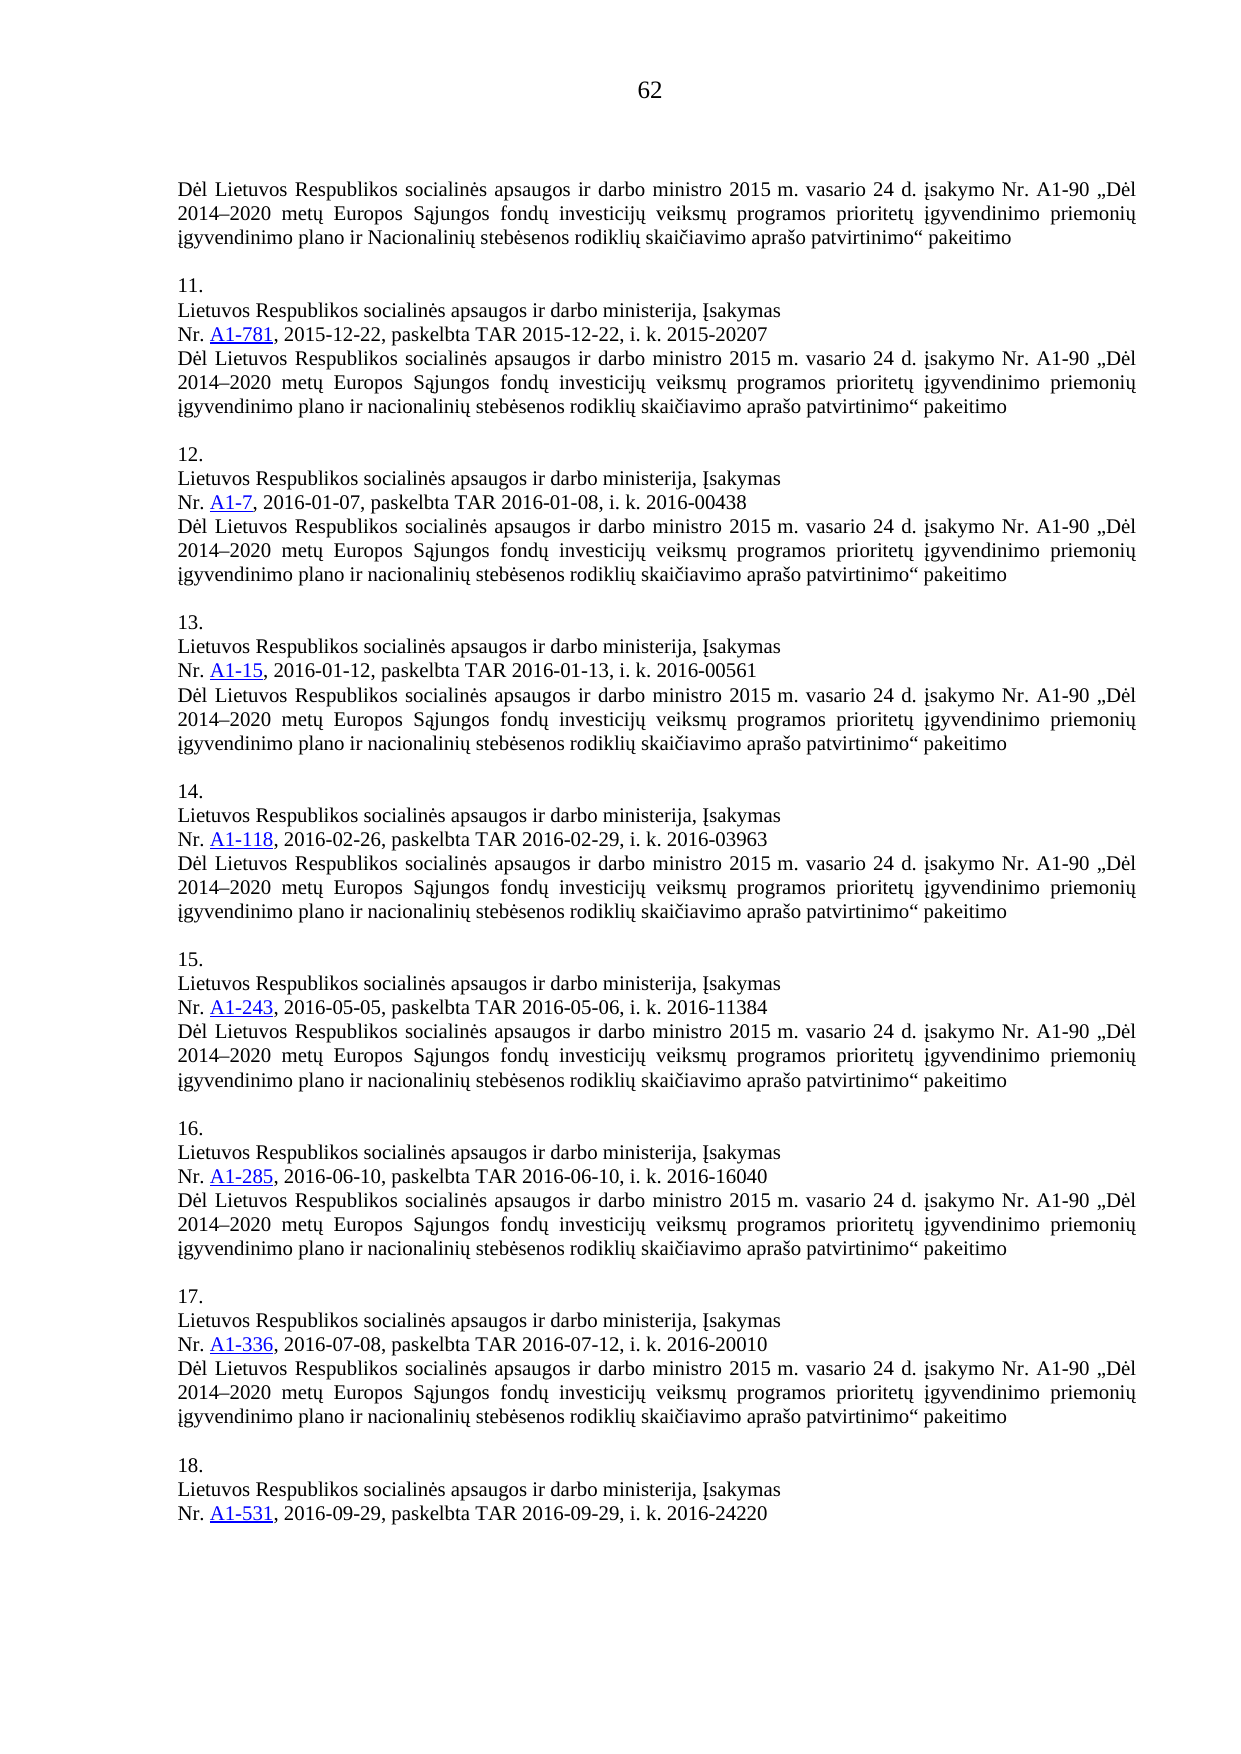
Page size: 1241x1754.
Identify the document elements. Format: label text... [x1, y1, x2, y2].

text 14. [177, 779, 1137, 803]
text Lietuvos Respublikos socialinės apsaugos ir darbo ministerija, Įsakymas [177, 297, 1137, 322]
text 12. [177, 442, 1137, 466]
text Lietuvos Respublikos socialinės apsaugos ir darbo ministerija, Įsakymas [177, 1308, 1137, 1332]
text Lietuvos Respublikos socialinės apsaugos ir darbo ministerija, Įsakymas [177, 971, 1137, 995]
text Lietuvos Respublikos socialinės apsaugos ir darbo ministerija, Įsakymas [177, 1477, 1137, 1501]
text Dėl Lietuvos Respublikos socialinės apsaugos ir darbo ministro 2015 m. vasario 24 d. įsakymo Nr. A1-90 „Dėl 2014–2020 metų Europos Sąjungos fondų investicijų veiksmų programos prioritetų įgyvendinimo priemonių įgyvendinimo plano ir nacionalinių stebėsenos rodiklių skaičiavimo aprašo patvirtinimo“ pakeitimo [177, 851, 1137, 923]
text Nr. A1-781, 2015-12-22, paskelbta TAR 2015-12-22, i. k. 2015-20207 [177, 322, 1137, 346]
text Dėl Lietuvos Respublikos socialinės apsaugos ir darbo ministro 2015 m. vasario 24 d. įsakymo Nr. A1-90 „Dėl 2014–2020 metų Europos Sąjungos fondų investicijų veiksmų programos prioritetų įgyvendinimo priemonių įgyvendinimo plano ir nacionalinių stebėsenos rodiklių skaičiavimo aprašo patvirtinimo“ pakeitimo [177, 682, 1137, 755]
text Nr. A1-118, 2016-02-26, paskelbta TAR 2016-02-29, i. k. 2016-03963 [177, 827, 1137, 851]
text Nr. A1-531, 2016-09-29, paskelbta TAR 2016-09-29, i. k. 2016-24220 [177, 1501, 1137, 1525]
text 16. [177, 1116, 1137, 1140]
text 17. [177, 1284, 1137, 1308]
text Dėl Lietuvos Respublikos socialinės apsaugos ir darbo ministro 2015 m. vasario 24 d. įsakymo Nr. A1-90 „Dėl 2014–2020 metų Europos Sąjungos fondų investicijų veiksmų programos prioritetų įgyvendinimo priemonių įgyvendinimo plano ir nacionalinių stebėsenos rodiklių skaičiavimo aprašo patvirtinimo“ pakeitimo [177, 514, 1137, 586]
text Dėl Lietuvos Respublikos socialinės apsaugos ir darbo ministro 2015 m. vasario 24 d. įsakymo Nr. A1-90 „Dėl 2014–2020 metų Europos Sąjungos fondų investicijų veiksmų programos prioritetų įgyvendinimo priemonių įgyvendinimo plano ir nacionalinių stebėsenos rodiklių skaičiavimo aprašo patvirtinimo“ pakeitimo [177, 1356, 1137, 1428]
text 15. [177, 947, 1137, 971]
text Nr. A1-285, 2016-06-10, paskelbta TAR 2016-06-10, i. k. 2016-16040 [177, 1164, 1137, 1188]
text Lietuvos Respublikos socialinės apsaugos ir darbo ministerija, Įsakymas [177, 634, 1137, 658]
text Dėl Lietuvos Respublikos socialinės apsaugos ir darbo ministro 2015 m. vasario 24 d. įsakymo Nr. A1-90 „Dėl 2014–2020 metų Europos Sąjungos fondų investicijų veiksmų programos prioritetų įgyvendinimo priemonių įgyvendinimo plano ir nacionalinių stebėsenos rodiklių skaičiavimo aprašo patvirtinimo“ pakeitimo [177, 1019, 1137, 1092]
text 18. [177, 1452, 1137, 1477]
text Dėl Lietuvos Respublikos socialinės apsaugos ir darbo ministro 2015 m. vasario 24 d. įsakymo Nr. A1-90 „Dėl 2014–2020 metų Europos Sąjungos fondų investicijų veiksmų programos prioritetų įgyvendinimo priemonių įgyvendinimo plano ir nacionalinių stebėsenos rodiklių skaičiavimo aprašo patvirtinimo“ pakeitimo [177, 346, 1137, 418]
text Nr. A1-15, 2016-01-12, paskelbta TAR 2016-01-13, i. k. 2016-00561 [177, 658, 1137, 682]
text Nr. A1-336, 2016-07-08, paskelbta TAR 2016-07-12, i. k. 2016-20010 [177, 1332, 1137, 1356]
text Lietuvos Respublikos socialinės apsaugos ir darbo ministerija, Įsakymas [177, 1140, 1137, 1164]
text Lietuvos Respublikos socialinės apsaugos ir darbo ministerija, Įsakymas [177, 466, 1137, 490]
text 13. [177, 610, 1137, 634]
text Dėl Lietuvos Respublikos socialinės apsaugos ir darbo ministro 2015 m. vasario 24 d. įsakymo Nr. A1-90 „Dėl 2014–2020 metų Europos Sąjungos fondų investicijų veiksmų programos prioritetų įgyvendinimo priemonių įgyvendinimo plano ir nacionalinių stebėsenos rodiklių skaičiavimo aprašo patvirtinimo“ pakeitimo [177, 1188, 1137, 1260]
text 11. [177, 273, 1137, 297]
text Lietuvos Respublikos socialinės apsaugos ir darbo ministerija, Įsakymas [177, 803, 1137, 827]
text Nr. A1-243, 2016-05-05, paskelbta TAR 2016-05-06, i. k. 2016-11384 [177, 995, 1137, 1019]
text Nr. A1-7, 2016-01-07, paskelbta TAR 2016-01-08, i. k. 2016-00438 [177, 490, 1137, 514]
text Dėl Lietuvos Respublikos socialinės apsaugos ir darbo ministro 2015 m. vasario 24 d. įsakymo Nr. A1-90 „Dėl 2014–2020 metų Europos Sąjungos fondų investicijų veiksmų programos prioritetų įgyvendinimo priemonių įgyvendinimo plano ir Nacionalinių stebėsenos rodiklių skaičiavimo aprašo patvirtinimo“ pakeitimo [177, 177, 1137, 249]
